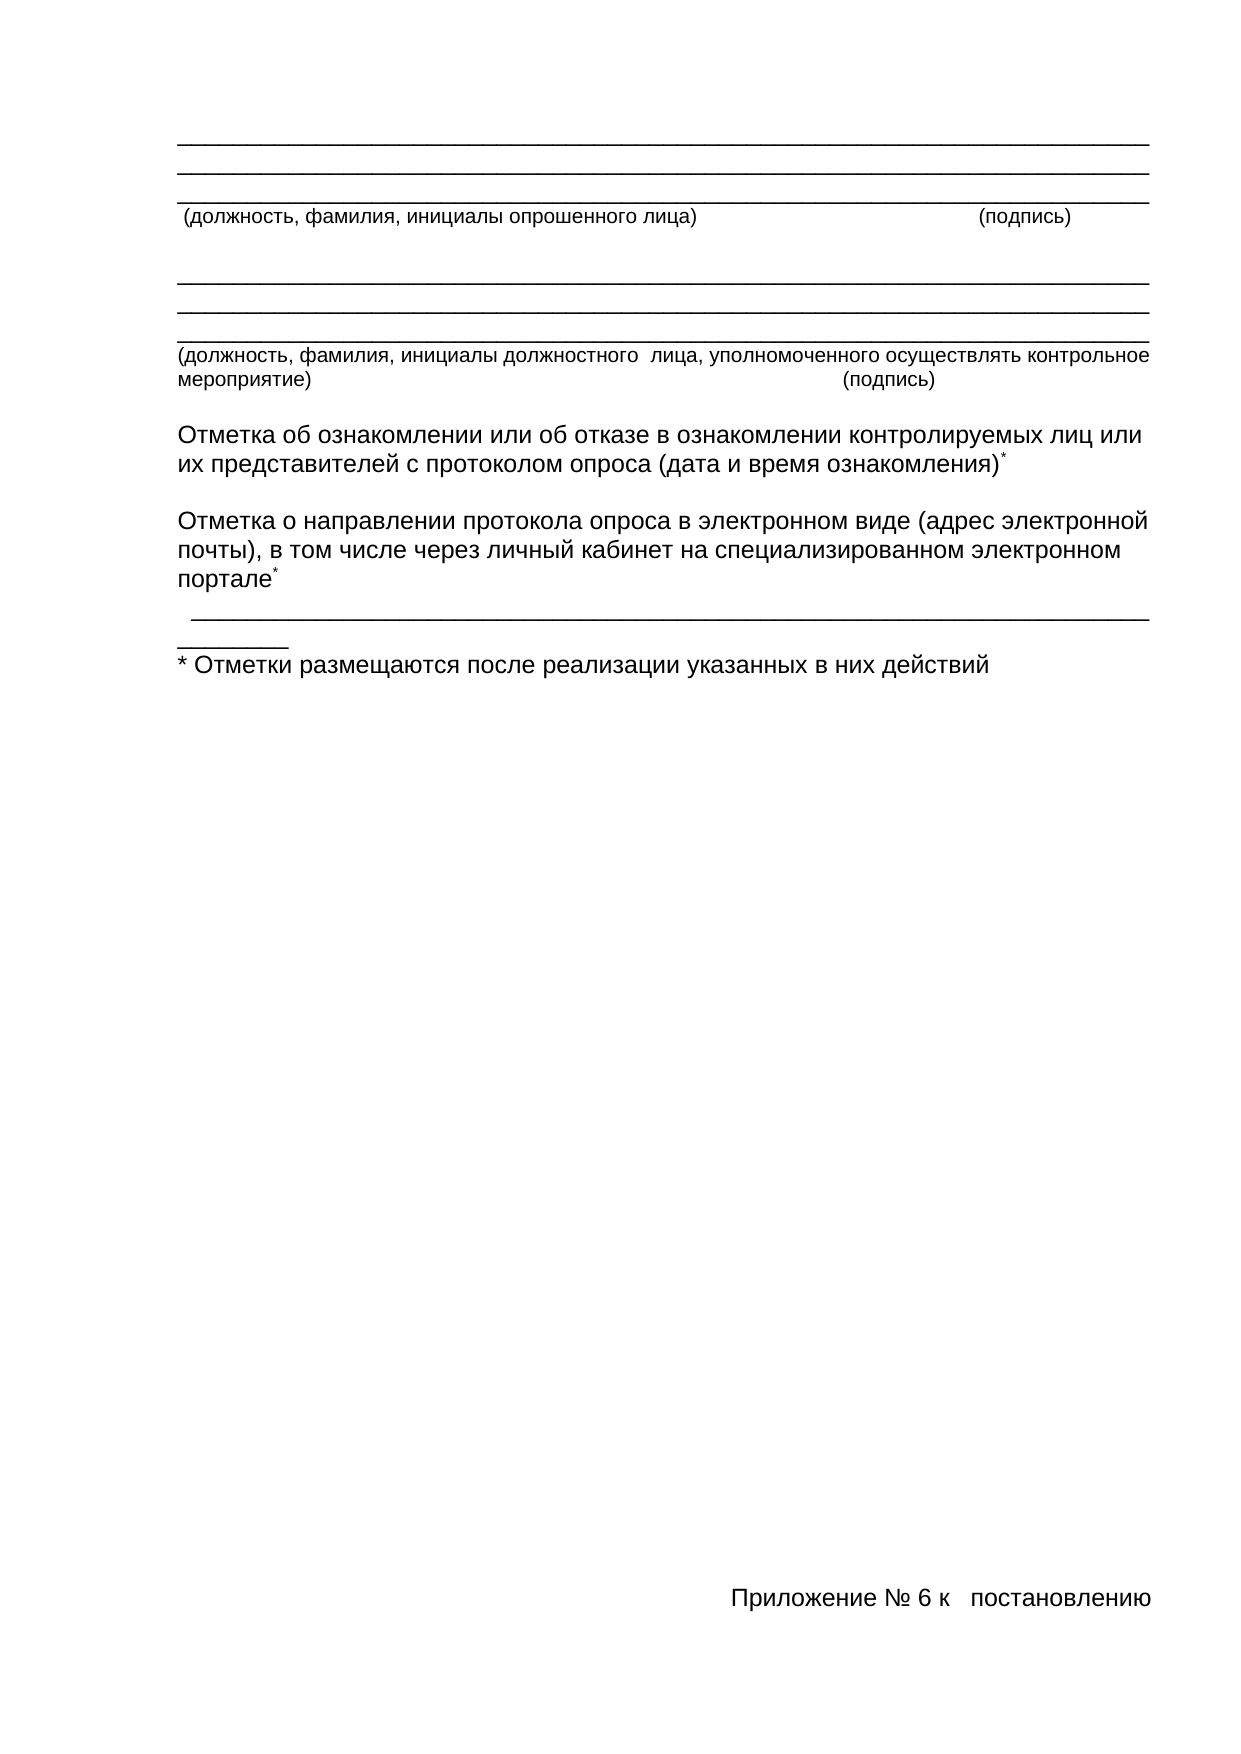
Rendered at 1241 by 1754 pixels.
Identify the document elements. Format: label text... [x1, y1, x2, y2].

text __________________________________________________________________________________________________________________________________________________________________________________________________________________ [177, 257, 1152, 343]
text * Отметки размещаются после реализации указанных в них действий [177, 650, 1152, 679]
text _____________________________________________________________________________ [177, 592, 1152, 650]
text Отметка об ознакомлении или об отказе в ознакомлении контролируемых лиц или их представителей с протоколом опроса (дата и время ознакомления)* [177, 420, 1152, 477]
text (должность, фамилия, инициалы должностного лица, уполномоченного осуществлять контрольное мероприятие) (подпись) [177, 343, 1152, 391]
text __________________________________________________________________________________________________________________________________________________________________________________________________________________ [177, 118, 1152, 204]
text Отметка о направлении протокола опроса в электронном виде (адрес электронной почты), в том числе через личный кабинет на специализированном электронном портале* [177, 506, 1152, 592]
text Приложение № 6 к постановлению [605, 1582, 1152, 1611]
text (должность, фамилия, инициалы опрошенного лица) (подпись) [177, 204, 1152, 228]
